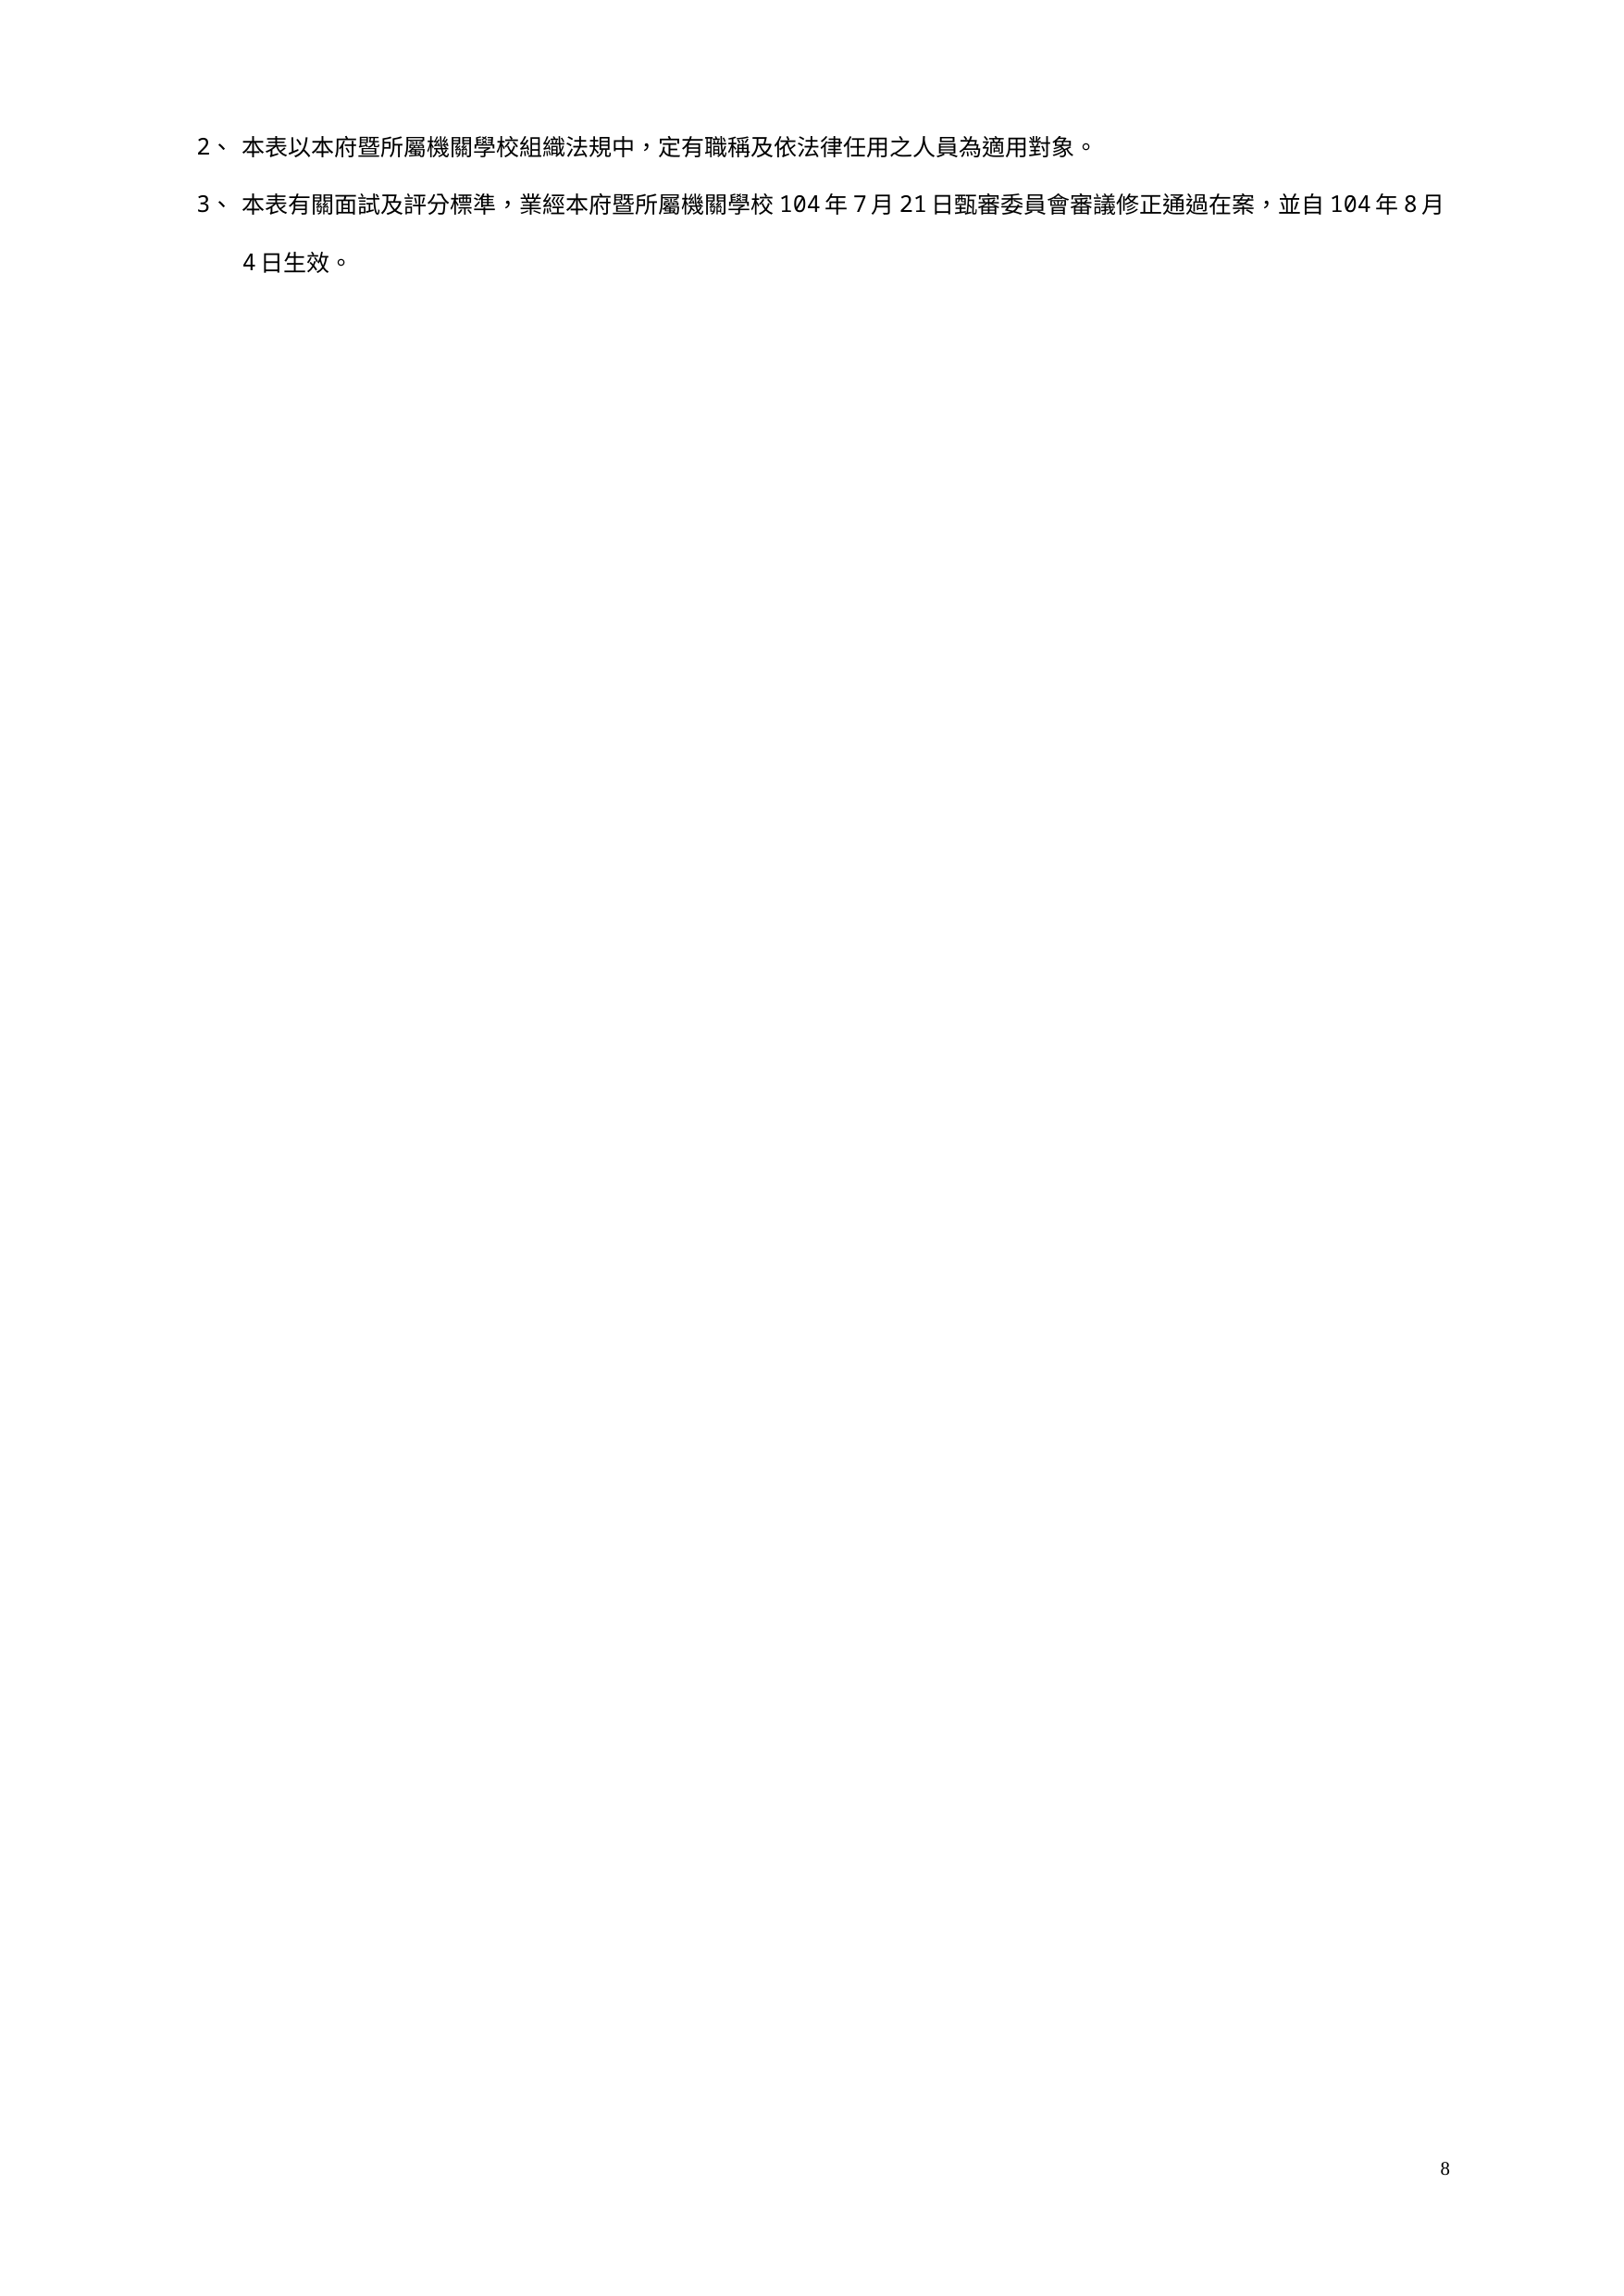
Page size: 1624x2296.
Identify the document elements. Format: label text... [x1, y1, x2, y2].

list 本表以本府暨所屬機關學校組織法規中，定有職稱及依法律任用之人員為適用對象。 [196, 107, 1450, 165]
list 本表有關面試及評分標準，業經本府暨所屬機關學校104年7月21日甄審委員會審議修正通過在案，並自104年8月4日生效。 [196, 165, 1450, 280]
